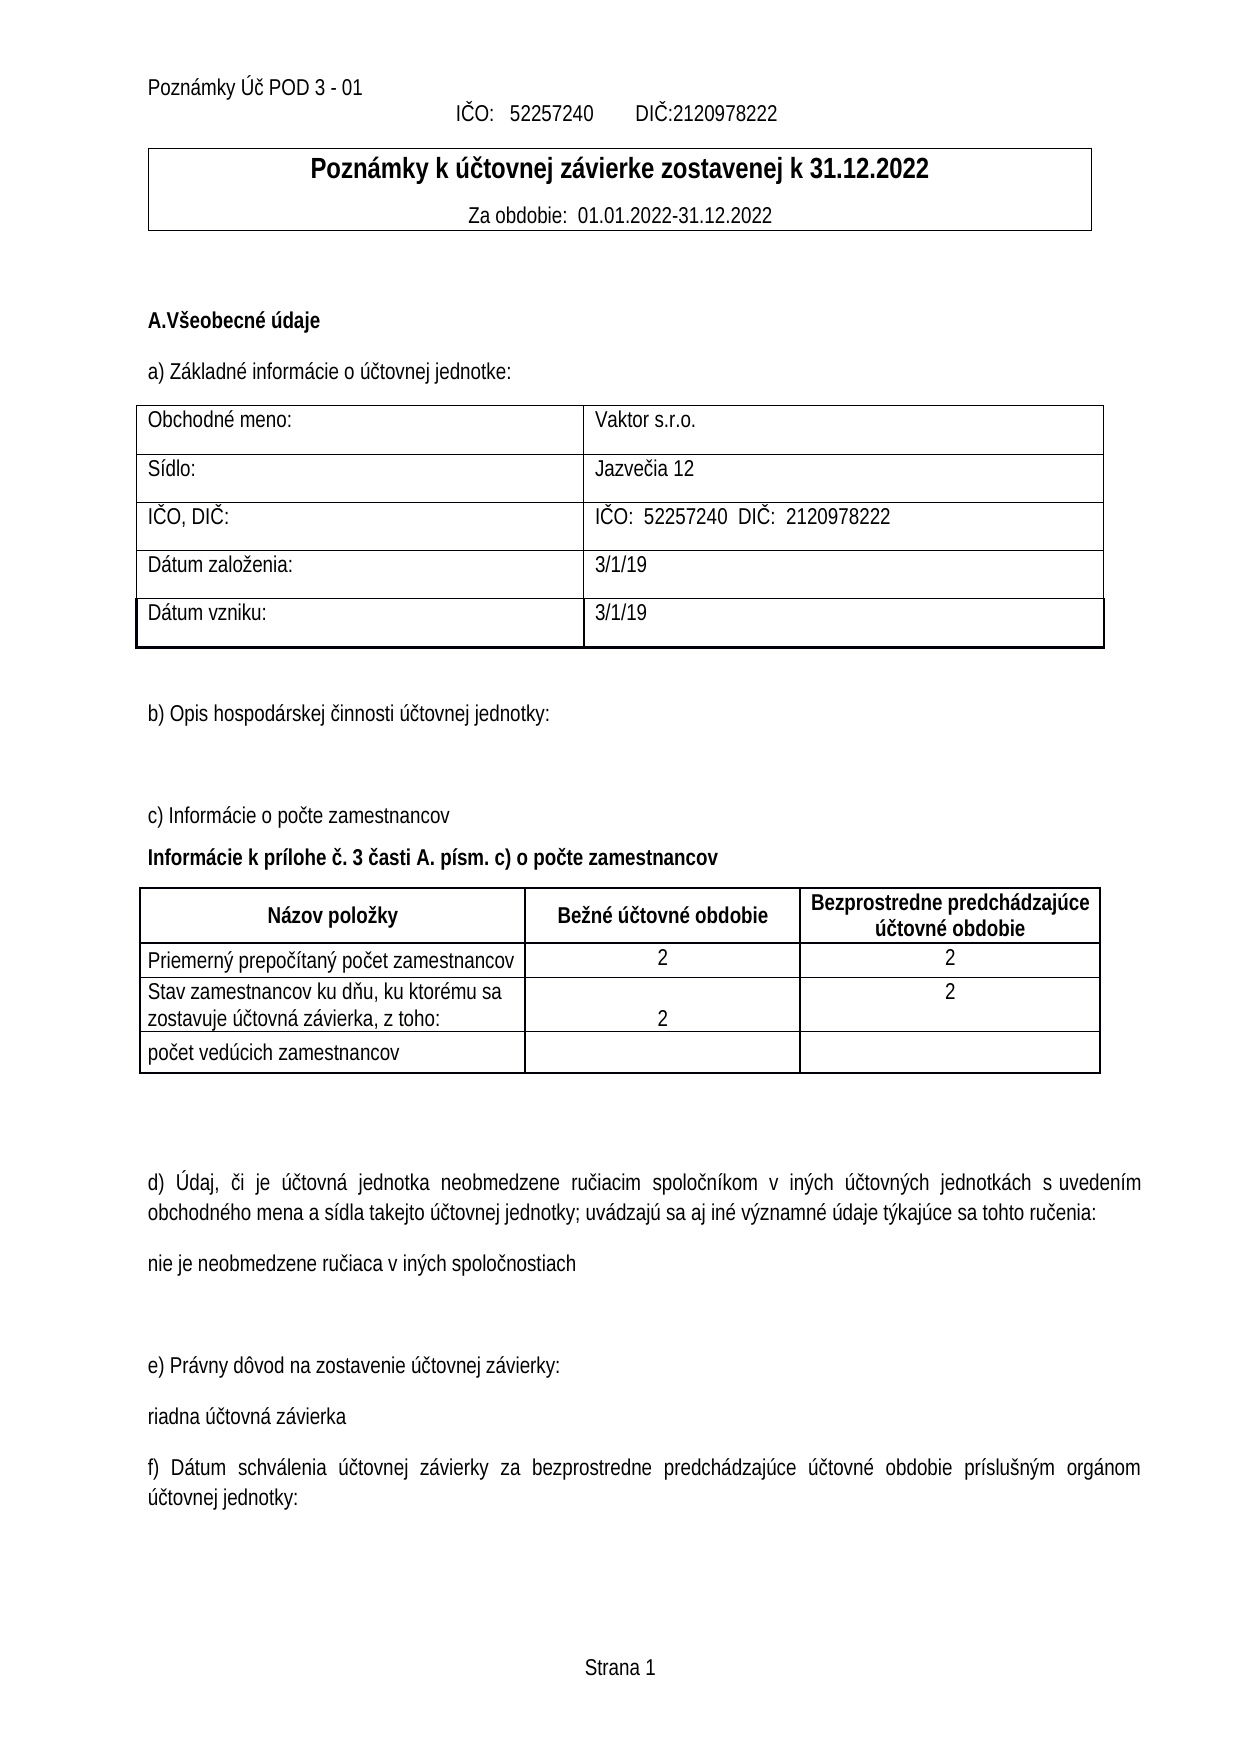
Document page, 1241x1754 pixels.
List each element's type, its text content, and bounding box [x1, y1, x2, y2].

table_header Názov položky [141, 889, 524, 942]
table_cell Vaktor s.r.o. [584, 406, 1103, 453]
text d) Údaj, či je účtovná jednotka neobmedzene ručiacim spoločníkom v iných účtovných jednotkách s uvedením obchodného mena a sídla takejto účtovnej jednotky; uvádzajú sa aj iné významné údaje týkajúce sa tohto ručenia: [148, 1168, 1141, 1225]
table_cell 1.3.2019 [584, 551, 1103, 598]
text A.Všeobecné údaje [148, 307, 1092, 333]
table_cell Obchodné meno: [137, 406, 583, 453]
text f) Dátum schválenia účtovnej závierky za bezprostredne predchádzajúce účtovné obdobie príslušným orgánom účtovnej jednotky: [148, 1454, 1141, 1510]
table_cell IČO, DIČ: [137, 503, 583, 550]
table_cell IČO: 52257240 DIČ: 2120978222 [584, 503, 1103, 550]
table_cell [526, 1032, 799, 1072]
table_cell Dátum založenia: [137, 551, 583, 598]
table_cell 1.3.2019 [585, 599, 1103, 646]
table_cell [801, 1032, 1099, 1072]
table_cell Jazvečia 12 [584, 455, 1103, 502]
text b) Opis hospodárskej činnosti účtovnej jednotky: [148, 699, 1092, 726]
text riadna účtovná závierka [148, 1403, 1141, 1429]
table_cell Sídlo: [137, 455, 583, 502]
text nie je neobmedzene ručiaca v iných spoločnostiach [148, 1250, 1141, 1276]
table_header Bežné účtovné obdobie [526, 889, 799, 942]
table_cell 2 [526, 978, 799, 1031]
table_header a) Základné informácie o účtovnej jednotke: [136, 358, 1104, 405]
text Za obdobie: 01.01.2022-31.12.2022 [149, 199, 1091, 230]
table_cell 2 [801, 944, 1099, 977]
text Informácie k prílohe č. 3 časti A. písm. c) o počte zamestnancov [148, 844, 1092, 871]
table_cell Stav zamestnancov ku dňu, ku ktorému sa zostavuje účtovná závierka, z toho: [141, 978, 524, 1031]
text e) Právny dôvod na zostavenie účtovnej závierky: [148, 1352, 1141, 1378]
table_cell 2 [801, 978, 1099, 1031]
table_cell Dátum vzniku: [138, 599, 583, 646]
table_cell Priemerný prepočítaný počet zamestnancov [141, 944, 524, 977]
text c) Informácie o počte zamestnancov [148, 802, 1092, 828]
table_cell počet vedúcich zamestnancov [141, 1032, 524, 1072]
table_cell 2 [526, 944, 799, 977]
text Poznámky k účtovnej závierke zostavenej k 31.12.2022 [149, 149, 1091, 184]
table_header Bezprostredne predchádzajúce účtovné obdobie [801, 889, 1099, 942]
